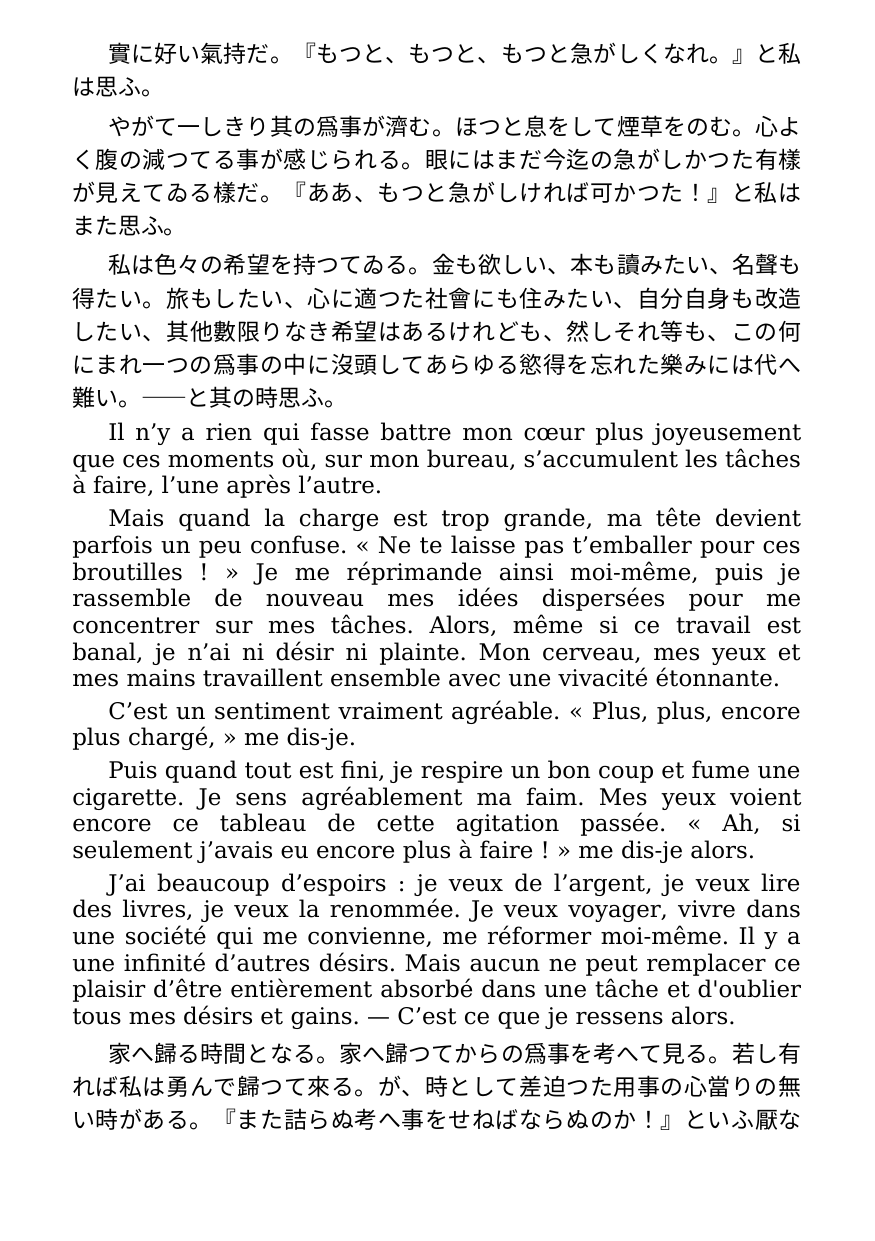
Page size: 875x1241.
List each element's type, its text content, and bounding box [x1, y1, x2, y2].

text 家へ歸る時間となる。家へ歸つてからの爲事を考へて見る。若し有れば私は勇んで歸つて來る。が、時として差迫つた用事の心當りの無い時がある。『また詰らぬ考へ事をせねばならぬのか！』といふ厭な [72, 1036, 802, 1135]
text Il n’y a rien qui fasse battre mon cœur plus joyeusement que ces moments où, sur mon bureau, s’accumulent les tâches à faire, l’une après l’autre. [72, 419, 802, 499]
text 私は色々の希望を持つてゐる。金も欲しい、本も讀みたい、名聲も得たい。旅もしたい、心に適つた社會にも住みたい、自分自身も改造したい、其他數限りなき希望はあるけれども、然しそれ等も、この何にまれ一つの爲事の中に沒頭してあらゆる慾得を忘れた樂みには代へ難い。――と其の時思ふ。 [72, 247, 802, 413]
text Mais quand la charge est trop grande, ma tête devient parfois un peu confuse. « Ne te laisse pas t’emballer pour ces broutilles ! » Je me réprimande ainsi moi-même, puis je rassemble de nouveau mes idées dispersées pour me concentrer sur mes tâches. Alors, même si ce travail est banal, je n’ai ni désir ni plainte. Mon cerveau, mes yeux et mes mains travaillent ensemble avec une vivacité étonnante. [72, 505, 802, 692]
text 實に好い氣持だ。『もつと、もつと、もつと急がしくなれ。』と私は思ふ。 [72, 36, 802, 102]
text C’est un sentiment vraiment agréable. « Plus, plus, encore plus chargé, » me dis-je. [72, 698, 802, 751]
text J’ai beaucoup d’espoirs : je veux de l’argent, je veux lire des livres, je veux la renommée. Je veux voyager, vivre dans une société qui me convienne, me réformer moi-même. Il y a une infinité d’autres désirs. Mais aucun ne peut remplacer ce plaisir d’être entièrement absorbé dans une tâche et d'oublier tous mes désirs et gains. — C’est ce que je ressens alors. [72, 870, 802, 1030]
text Puis quand tout est fini, je respire un bon coup et fume une cigarette. Je sens agréablement ma faim. Mes yeux voient encore ce tableau de cette agitation passée. « Ah, si seulement j’avais eu encore plus à faire ! » me dis-je alors. [72, 757, 802, 864]
text やがて一しきり其の爲事が濟む。ほつと息をして煙草をのむ。心よく腹の減つてる事が感じられる。眼にはまだ今迄の急がしかつた有樣が見えてゐる樣だ。『ああ、もつと急がしければ可かつた！』と私はまた思ふ。 [72, 108, 802, 241]
